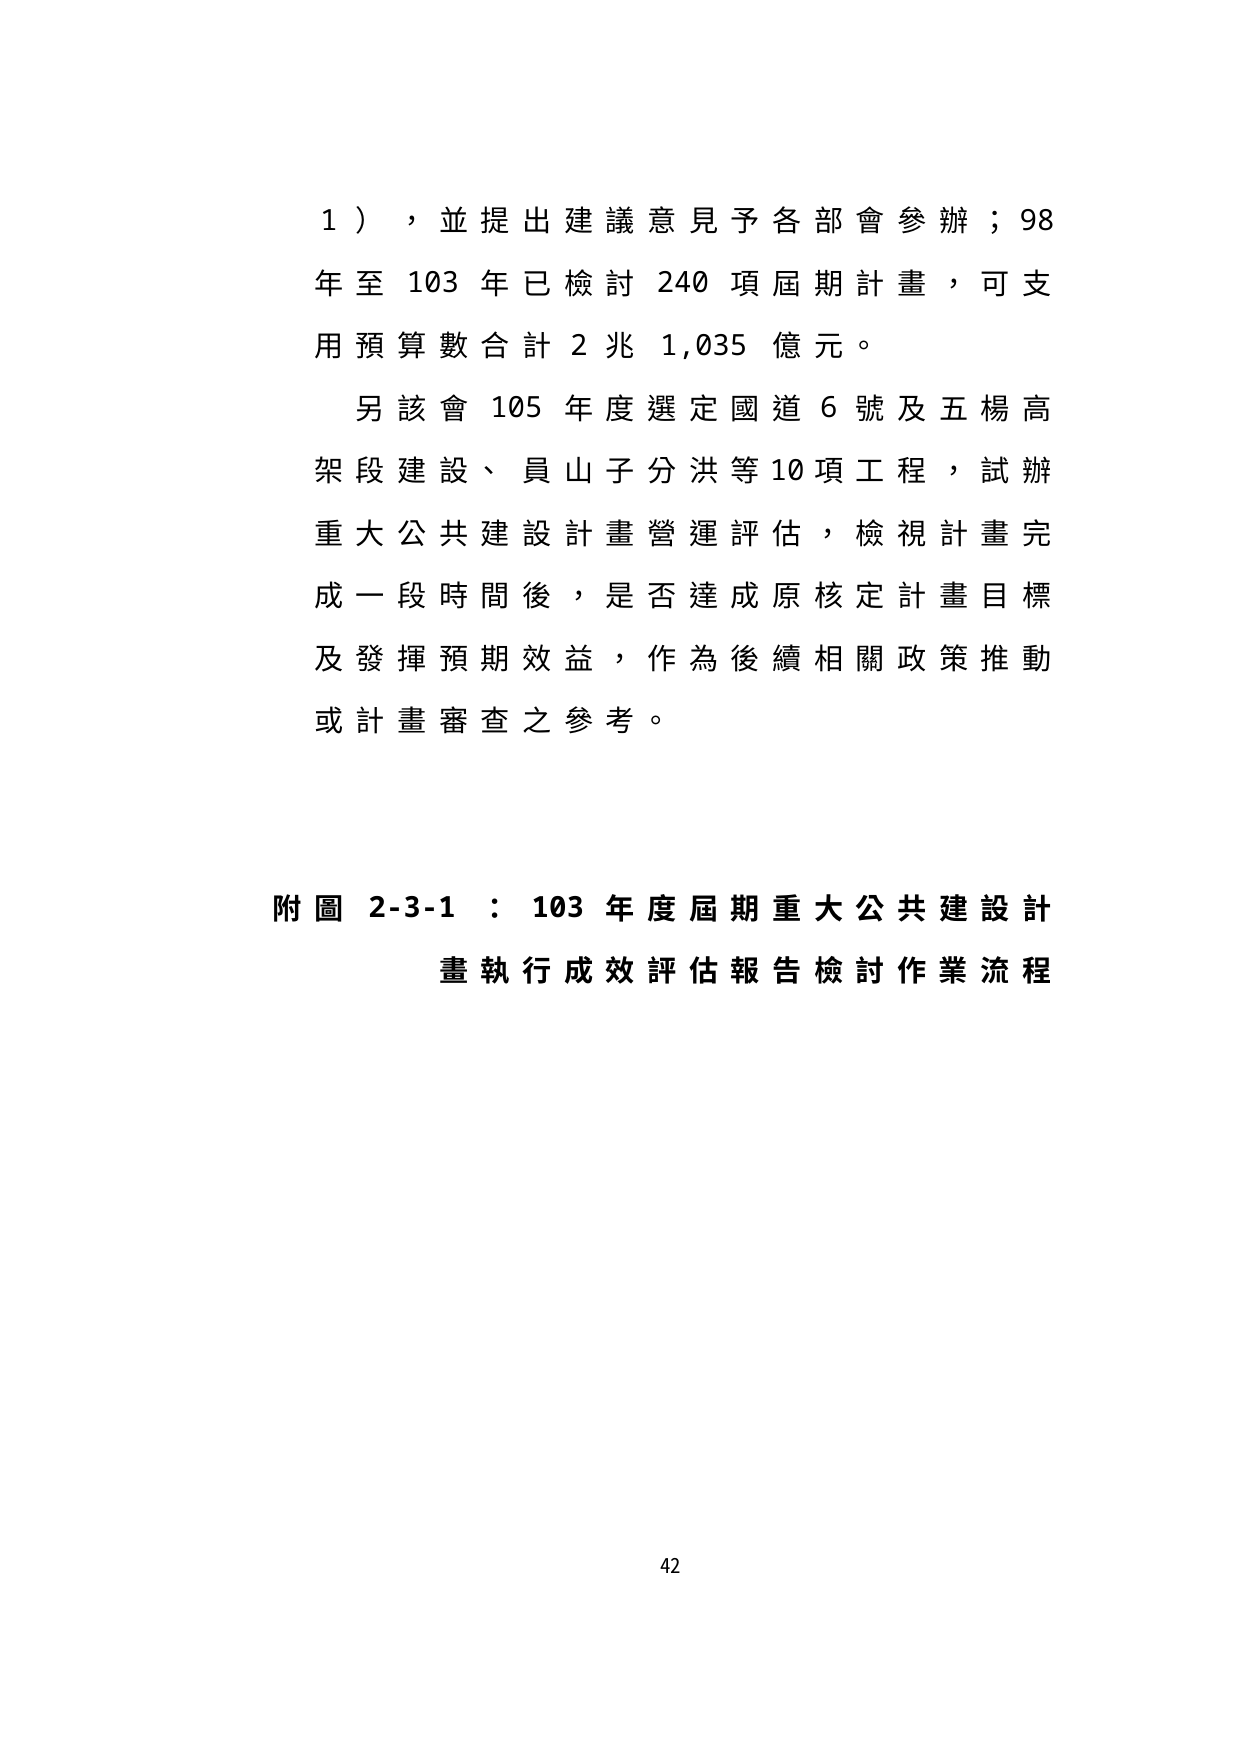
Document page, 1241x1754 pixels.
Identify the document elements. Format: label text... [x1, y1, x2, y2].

text 1），並提出建議意見予各部會參辦；98年至103年已檢討240項屆期計畫，可支用預算數合計2兆1,035億元。 [271, 177, 1058, 365]
text 附圖2-3-1：103年度屆期重大公共建設計畫執行成效評估報告檢討作業流程 [242, 865, 1058, 990]
text 另該會105年度選定國道6號及五楊高架段建設、員山子分洪等10項工程，試辦重大公共建設計畫營運評估，檢視計畫完成一段時間後，是否達成原核定計畫目標及發揮預期效益，作為後續相關政策推動或計畫審查之參考。 [271, 365, 1058, 740]
